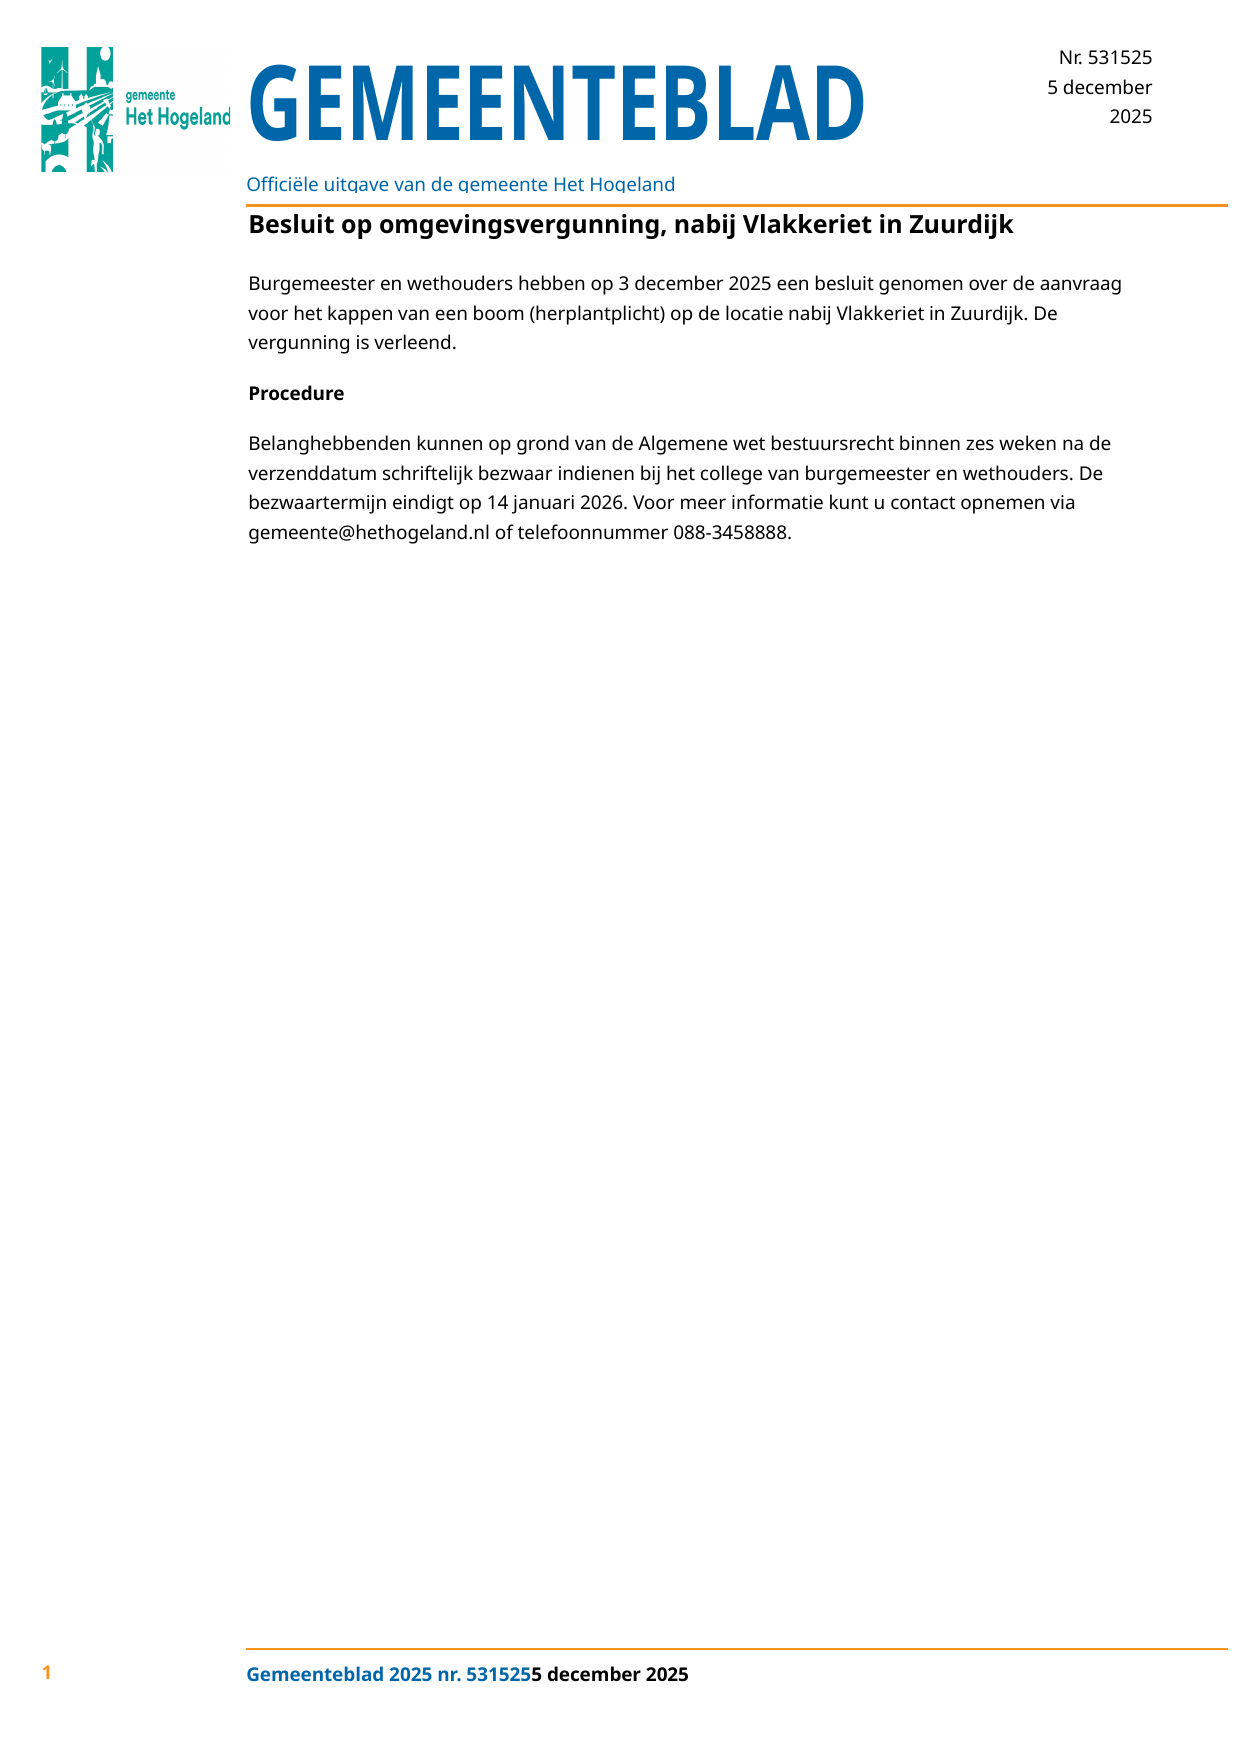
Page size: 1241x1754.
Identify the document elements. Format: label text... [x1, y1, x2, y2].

text Procedure [248, 380, 1152, 406]
text Besluit op omgevingsvergunning, nabij Vlakkeriet in Zuurdijk [248, 207, 1152, 241]
text Burgemeester en wethouders hebben op 3 december 2025 een besluit genomen over de aanvraag voor het kappen van een boom (herplantplicht) op de locatie nabij Vlakkeriet in Zuurdijk. De vergunning is verleend. [248, 270, 1152, 355]
picture [41, 47, 231, 172]
text Belanghebbenden kunnen op grond van de Algemene wet bestuursrecht binnen zes weken na de verzenddatum schriftelijk bezwaar indienen bij het college van burgemeester en wethouders. De bezwaartermijn eindigt op 14 januari 2026. Voor meer informatie kunt u contact opnemen via gemeente@hethogeland.nl of telefoonnummer 088-3458888. [248, 430, 1152, 545]
